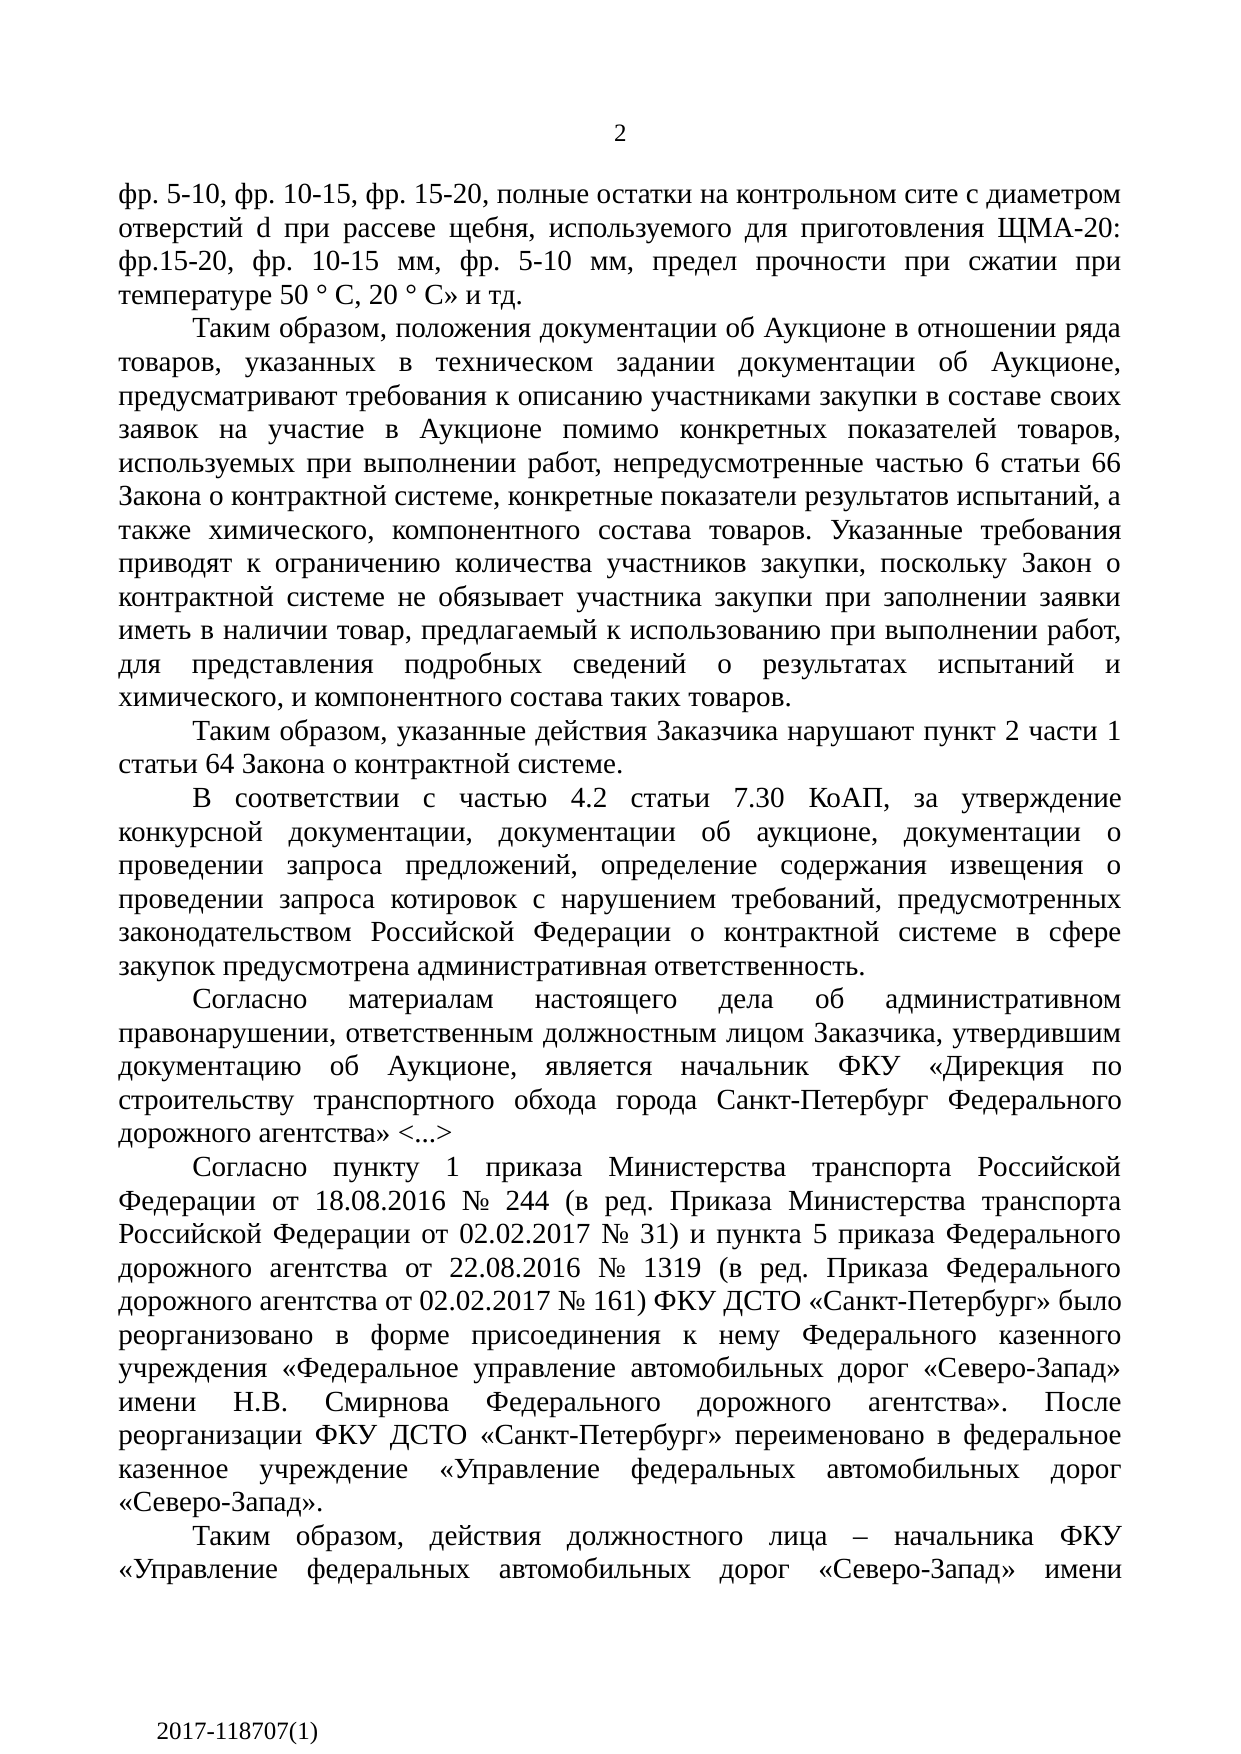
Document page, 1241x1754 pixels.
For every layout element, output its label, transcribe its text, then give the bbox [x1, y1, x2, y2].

text Согласно материалам настоящего дела об административном правонарушении, ответственным должностным лицом Заказчика, утвердившим документацию об Аукционе, является начальник ФКУ «Дирекция по строительству транспортного обхода города Санкт-Петербург Федерального дорожного агентства» <...> [118, 981, 1122, 1149]
text Таким образом, указанные действия Заказчика нарушают пункт 2 части 1 статьи 64 Закона о контрактной системе. [118, 713, 1122, 780]
text Согласно пункту 1 приказа Министерства транспорта Российской Федерации от 18.08.2016 № 244 (в ред. Приказа Министерства транспорта Российской Федерации от 02.02.2017 № 31) и пункта 5 приказа Федерального дорожного агентства от 22.08.2016 № 1319 (в ред. Приказа Федерального дорожного агентства от 02.02.2017 № 161) ФКУ ДСТО «Санкт-Петербург» было реорганизовано в форме присоединения к нему Федерального казенного учреждения «Федеральное управление автомобильных дорог «Северо-Запад» имени Н.В. Смирнова Федерального дорожного агентства». После реорганизации ФКУ ДСТО «Санкт-Петербург» переименовано в федеральное казенное учреждение «Управление федеральных автомобильных дорог «Северо-Запад». [118, 1149, 1122, 1518]
text Таким образом, действия должностного лица – начальника ФКУ «Управление федеральных автомобильных дорог «Северо-Запад» имени [118, 1518, 1122, 1585]
text Таким образом, положения документации об Аукционе в отношении ряда товаров, указанных в техническом задании документации об Аукционе, предусматривают требования к описанию участниками закупки в составе своих заявок на участие в Аукционе помимо конкретных показателей товаров, используемых при выполнении работ, непредусмотренные частью 6 статьи 66 Закона о контрактной системе, конкретные показатели результатов испытаний, а также химического, компонентного состава товаров. Указанные требования приводят к ограничению количества участников закупки, поскольку Закон о контрактной системе не обязывает участника закупки при заполнении заявки иметь в наличии товар, предлагаемый к использованию при выполнении работ, для представления подробных сведений о результатах испытаний и химического, и компонентного состава таких товаров. [118, 311, 1122, 713]
text фр. 5-10, фр. 10-15, фр. 15-20, полные остатки на контрольном сите с диаметром отверстий d при рассеве щебня, используемого для приготовления ЩМА-20: фр.15-20, фр. 10-15 мм, фр. 5-10 мм, предел прочности при сжатии при температуре 50 ° С, 20 ° С» и тд. [118, 176, 1122, 311]
text В соответствии с частью 4.2 статьи 7.30 КоАП, за утверждение конкурсной документации, документации об аукционе, документации о проведении запроса предложений, определение содержания извещения о проведении запроса котировок с нарушением требований, предусмотренных законодательством Российской Федерации о контрактной системе в сфере закупок предусмотрена административная ответственность. [118, 780, 1122, 981]
